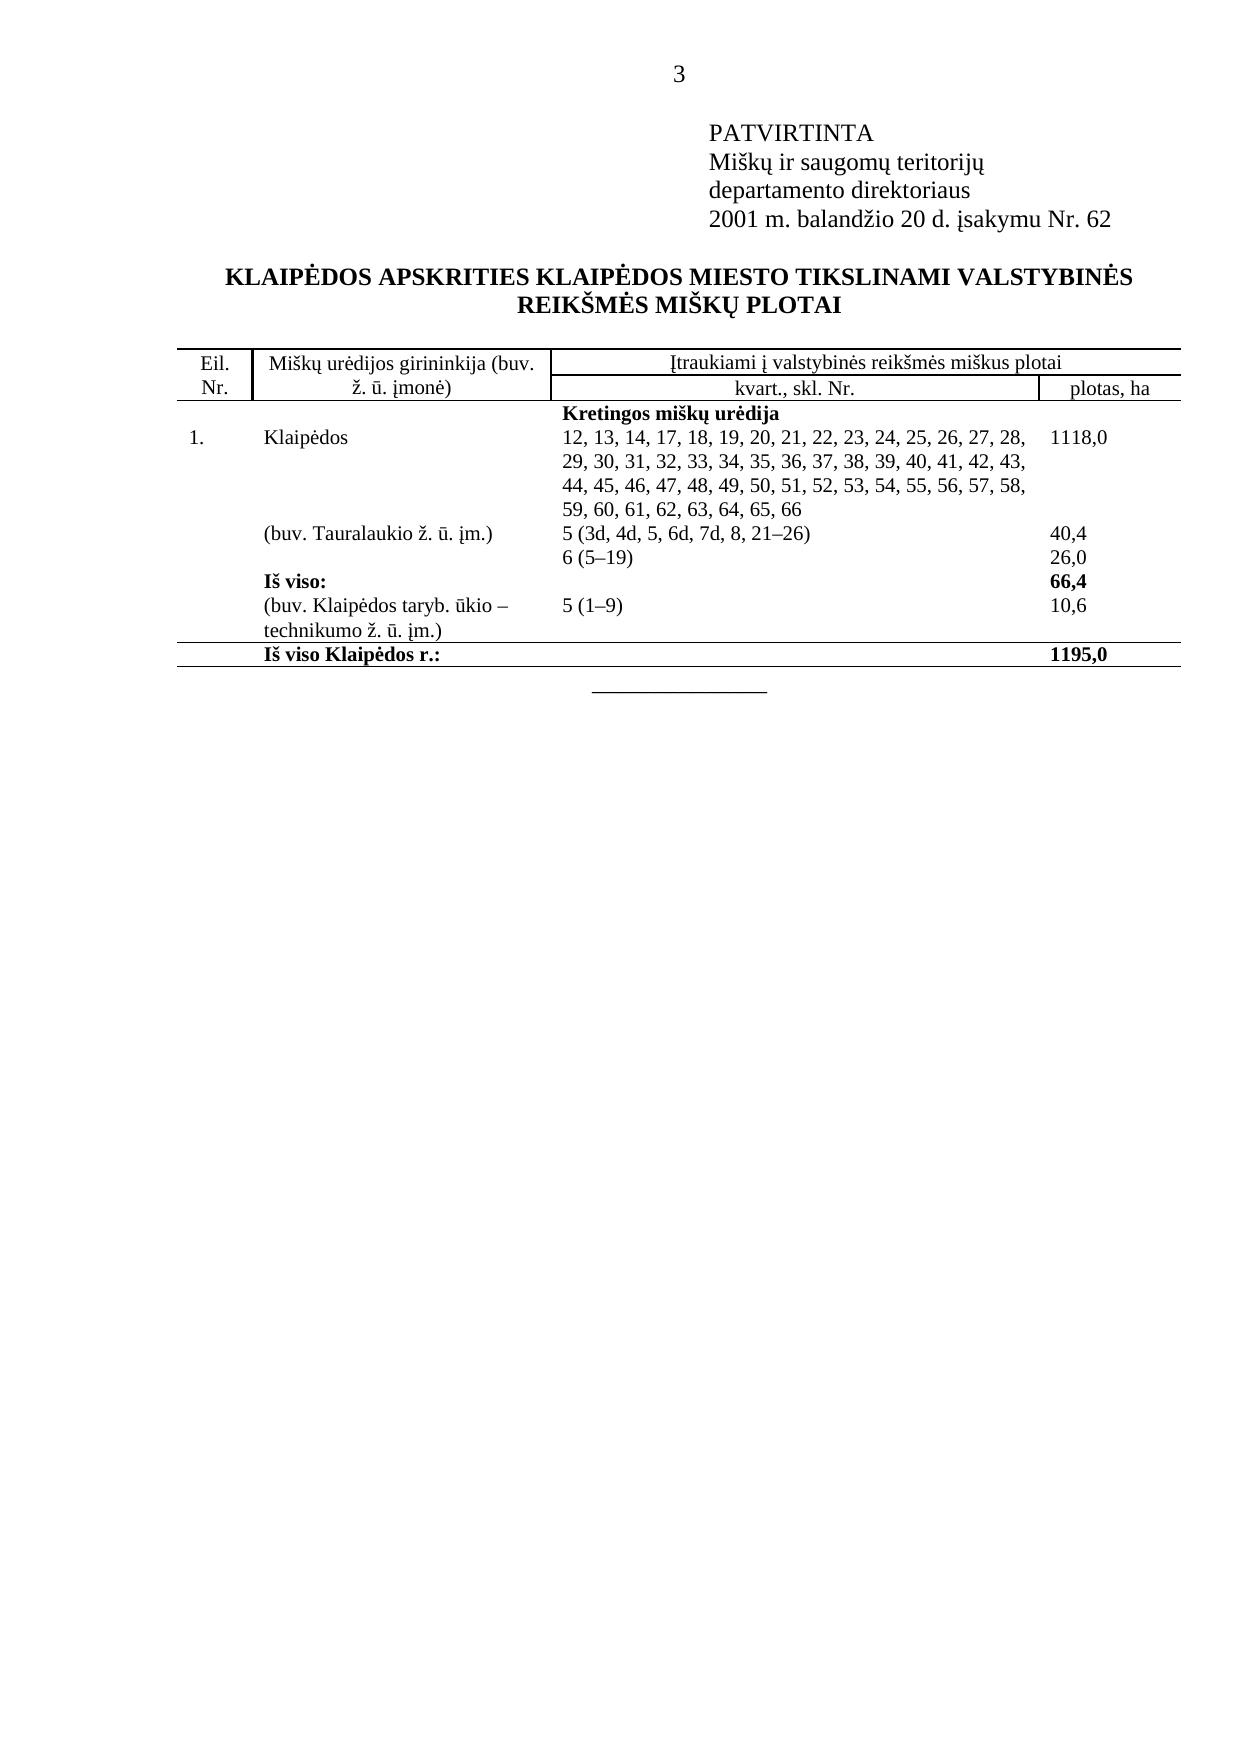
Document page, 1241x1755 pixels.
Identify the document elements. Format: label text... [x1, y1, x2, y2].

table_cell Iš viso: [253, 569, 551, 593]
table_cell kvart., skl. Nr. [552, 376, 1038, 400]
table_header Eil. Nr. [177, 350, 251, 400]
table_cell [551, 643, 1039, 666]
table_cell [1039, 401, 1181, 425]
text 2001 m. balandžio 20 d. įsakymu Nr. 62 [177, 204, 1181, 233]
text Klaipėdos apskrities Klaipėdos miesto tikslinami valstybinės reikšmės miškų plotai [177, 262, 1181, 319]
table_cell 1118,0 [1039, 425, 1181, 521]
table_cell (buv. Klaipėdos taryb. ūkio – technikumo ž. ū. įm.) [253, 594, 551, 642]
table_header Miškų urėdijos girininkija (buv. ž. ū. įmonė) [254, 350, 550, 400]
table_cell 1195,0 [1039, 643, 1181, 666]
table_cell 5 (1–9) [551, 594, 1039, 642]
text departamento direktoriaus [177, 176, 1181, 204]
table_cell 40,4 26,0 [1039, 521, 1181, 569]
table_cell Kretingos miškų urėdija [551, 401, 1039, 425]
table_header Įtraukiami į valstybinės reikšmės miškus plotai [552, 350, 1181, 374]
text ______________ [177, 667, 1181, 695]
table_cell plotas, ha [1040, 376, 1181, 400]
table_cell [177, 643, 252, 666]
table_cell 66,4 [1039, 569, 1181, 593]
table_cell 10,6 [1039, 594, 1181, 642]
table_cell (buv. Tauralaukio ž. ū. įm.) [253, 521, 551, 569]
table_cell 5 (3d, 4d, 5, 6d, 7d, 8, 21–26) 6 (5–19) [551, 521, 1039, 569]
table_cell Iš viso Klaipėdos r.: [253, 643, 551, 666]
table_cell 12, 13, 14, 17, 18, 19, 20, 21, 22, 23, 24, 25, 26, 27, 28, 29, 30, 31, 32, 33, 34, 35, 36, 37, 38, 39, 40, 41, 42, 43, 44, 45, 46, 47, 48, 49, 50, 51, 52, 53, 54, 55, 56, 57, 58, 59, 60, 61, 62, 63, 64, 65, 66 [551, 425, 1039, 521]
table_cell [177, 401, 252, 425]
table_cell [177, 569, 252, 593]
table_cell Klaipėdos [253, 425, 551, 521]
table_cell [551, 569, 1039, 593]
table_cell [253, 401, 551, 425]
text PATVIRTINTA [177, 118, 1181, 147]
text Miškų ir saugomų teritorijų [177, 147, 1181, 176]
table_cell 1. [177, 425, 252, 521]
table_cell [177, 521, 252, 569]
table_cell [177, 594, 252, 642]
